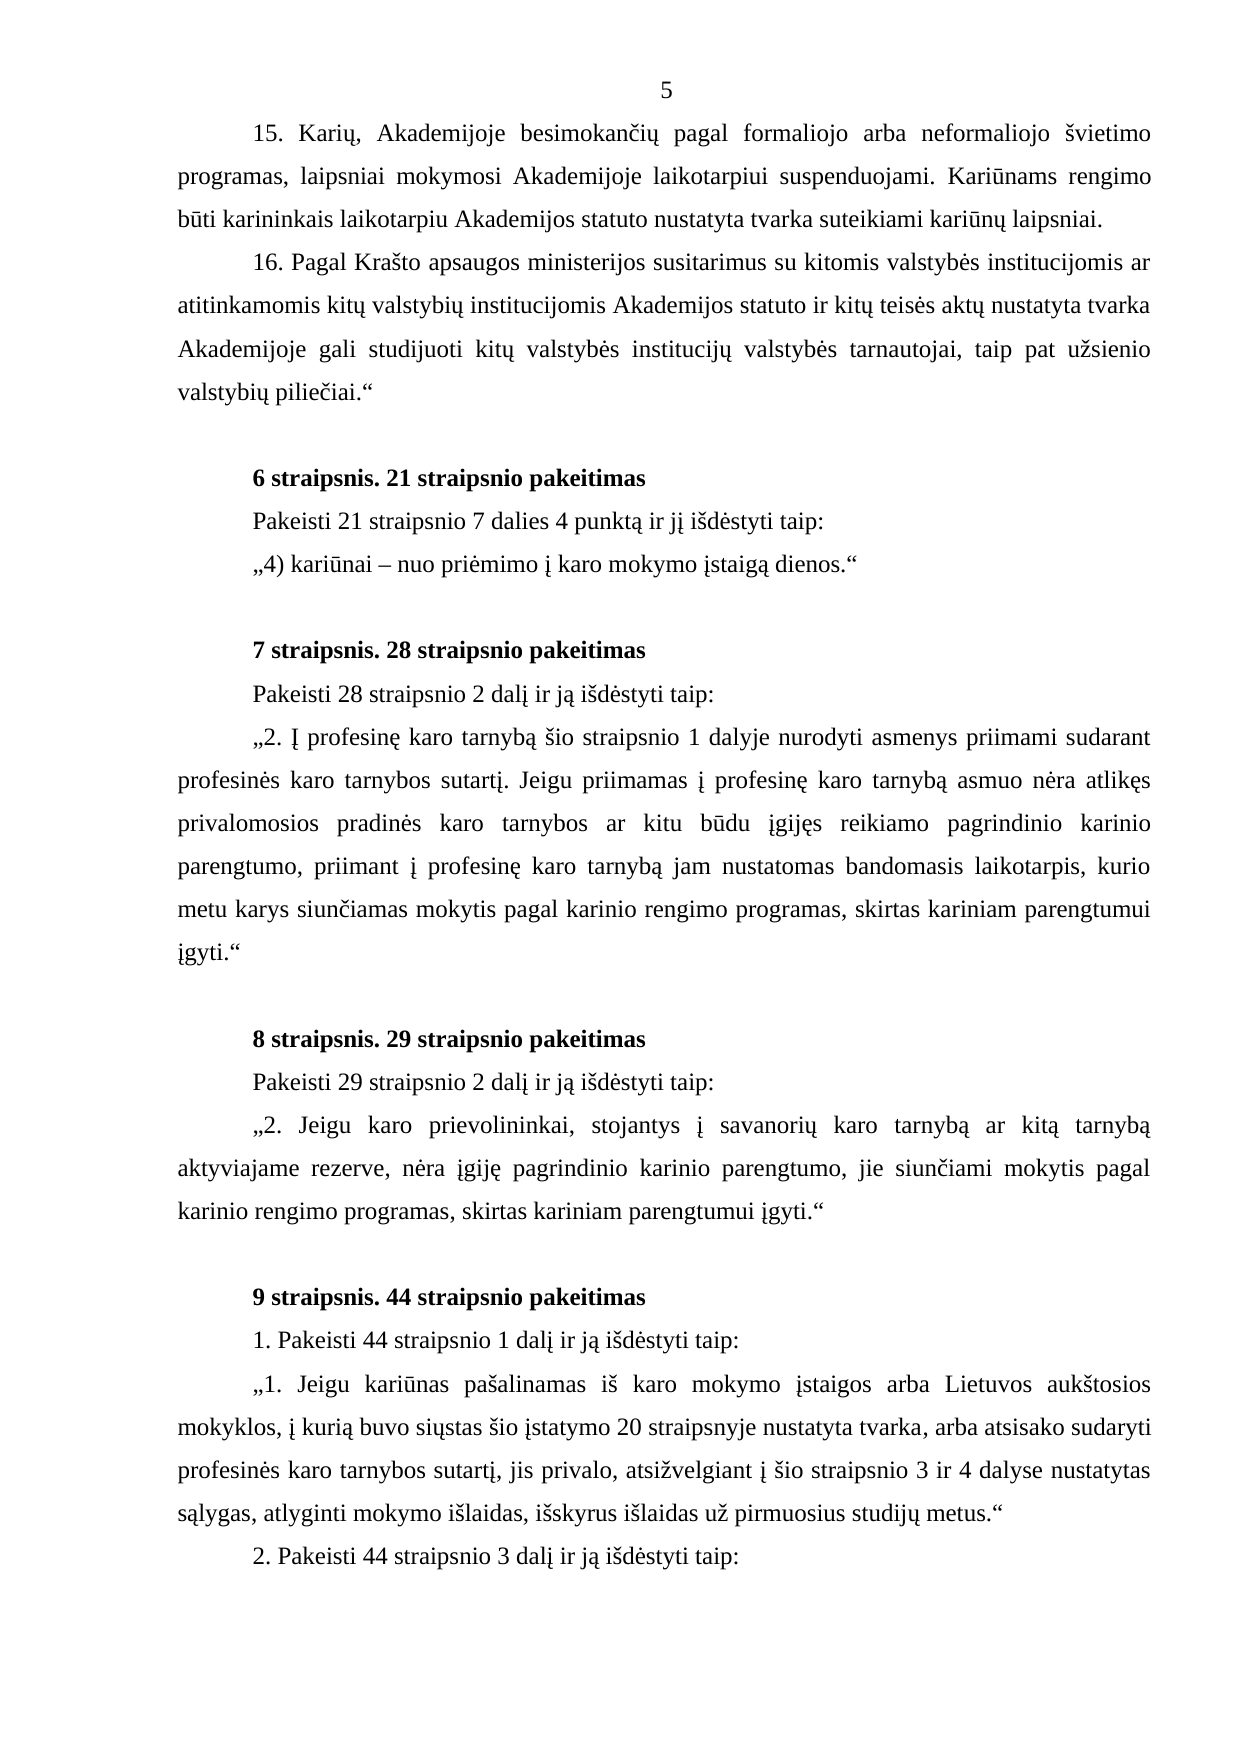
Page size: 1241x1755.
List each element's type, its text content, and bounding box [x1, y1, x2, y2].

text „1. Jeigu kariūnas pašalinamas iš karo mokymo įstaigos arba Lietuvos aukštosios mokyklos, į kurią buvo siųstas šio įstatymo 20 straipsnyje nustatyta tvarka, arba atsisako sudaryti profesinės karo tarnybos sutartį, jis privalo, atsižvelgiant į šio straipsnio 3 ir 4 dalyse nustatytas sąlygas, atlyginti mokymo išlaidas, išskyrus išlaidas už pirmuosius studijų metus.“ [177, 1369, 1152, 1527]
text „4) kariūnai – nuo priėmimo į karo mokymo įstaigą dienos.“ [177, 549, 1152, 578]
text Pakeisti 29 straipsnio 2 dalį ir ją išdėstyti taip: [177, 1067, 1152, 1096]
text Pakeisti 28 straipsnio 2 dalį ir ją išdėstyti taip: [177, 679, 1152, 707]
text „2. Jeigu karo prievolininkai, stojantys į savanorių karo tarnybą ar kitą tarnybą aktyviajame rezerve, nėra įgiję pagrindinio karinio parengtumo, jie siunčiami mokytis pagal karinio rengimo programas, skirtas kariniam parengtumui įgyti.“ [177, 1110, 1152, 1225]
text 9 straipsnis. 44 straipsnio pakeitimas [177, 1282, 1152, 1311]
text „2. Į profesinę karo tarnybą šio straipsnio 1 dalyje nurodyti asmenys priimami sudarant profesinės karo tarnybos sutartį. Jeigu priimamas į profesinę karo tarnybą asmuo nėra atlikęs privalomosios pradinės karo tarnybos ar kitu būdu įgijęs reikiamo pagrindinio karinio parengtumo, priimant į profesinę karo tarnybą jam nustatomas bandomasis laikotarpis, kurio metu karys siunčiamas mokytis pagal karinio rengimo programas, skirtas kariniam parengtumui įgyti.“ [177, 722, 1152, 966]
text 16. Pagal Krašto apsaugos ministerijos susitarimus su kitomis valstybės institucijomis ar atitinkamomis kitų valstybių institucijomis Akademijos statuto ir kitų teisės aktų nustatyta tvarka Akademijoje gali studijuoti kitų valstybės institucijų valstybės tarnautojai, taip pat užsienio valstybių piliečiai.“ [177, 247, 1152, 406]
text 2. Pakeisti 44 straipsnio 3 dalį ir ją išdėstyti taip: [177, 1541, 1152, 1570]
text 6 straipsnis. 21 straipsnio pakeitimas [177, 463, 1152, 492]
text 15. Karių, Akademijoje besimokančių pagal formaliojo arba neformaliojo švietimo programas, laipsniai mokymosi Akademijoje laikotarpiui suspenduojami. Kariūnams rengimo būti karininkais laikotarpiu Akademijos statuto nustatyta tvarka suteikiami kariūnų laipsniai. [177, 118, 1152, 233]
text 1. Pakeisti 44 straipsnio 1 dalį ir ją išdėstyti taip: [177, 1326, 1152, 1354]
text Pakeisti 21 straipsnio 7 dalies 4 punktą ir jį išdėstyti taip: [177, 506, 1152, 535]
text 8 straipsnis. 29 straipsnio pakeitimas [177, 1024, 1152, 1052]
text 7 straipsnis. 28 straipsnio pakeitimas [177, 636, 1152, 664]
